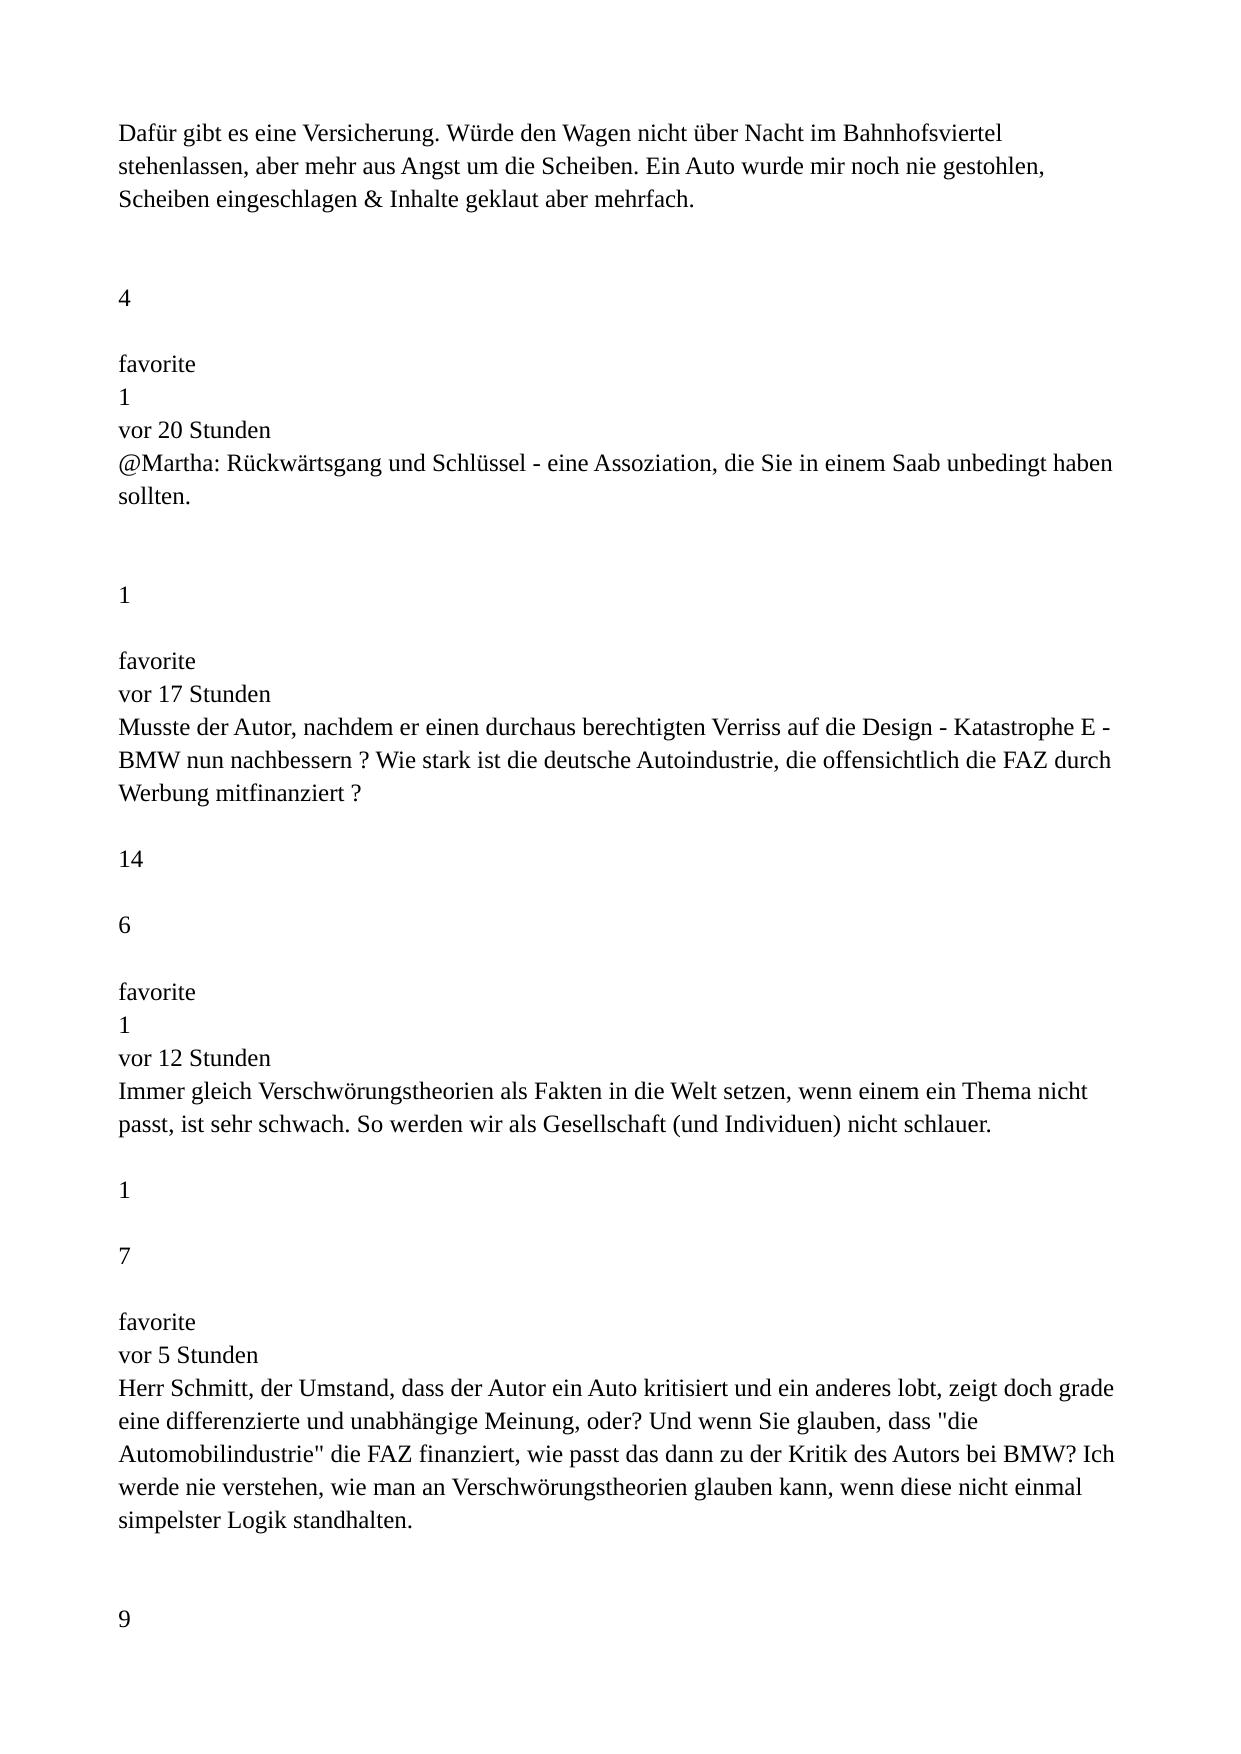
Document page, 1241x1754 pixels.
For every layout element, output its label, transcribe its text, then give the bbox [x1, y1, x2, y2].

text 1 [118, 1010, 1122, 1038]
text 1 [118, 1175, 1122, 1203]
text Dafür gibt es eine Versicherung. Würde den Wagen nicht über Nacht im Bahnhofsviertel stehenlassen, aber mehr aus Angst um die Scheiben. Ein Auto wurde mir noch nie gestohlen, Scheiben eingeschlagen & Inhalte geklaut aber mehrfach. [118, 118, 1122, 213]
text 7 [118, 1241, 1122, 1269]
text vor 17 Stunden [118, 679, 1122, 708]
text favorite [118, 1307, 1122, 1336]
text Herr Schmitt, der Umstand, dass der Autor ein Auto kritisiert und ein anderes lobt, zeigt doch grade eine differenzierte und unabhängige Meinung, oder? Und wenn Sie glauben, dass "die Automobilindustrie" die FAZ finanziert, wie passt das dann zu der Kritik des Autors bei BMW? Ich werde nie verstehen, wie man an Verschwörungstheorien glauben kann, wenn diese nicht einmal simpelster Logik standhalten. [118, 1373, 1122, 1534]
text 1 [118, 382, 1122, 411]
text 1 [118, 580, 1122, 609]
text Immer gleich Verschwörungstheorien als Fakten in die Welt setzen, wenn einem ein Thema nicht passt, ist sehr schwach. So werden wir als Gesellschaft (und Individuen) nicht schlauer. [118, 1076, 1122, 1137]
text @Martha: Rückwärtsgang und Schlüssel - eine Assoziation, die Sie in einem Saab unbedingt haben sollten. [118, 448, 1122, 510]
text 9 [118, 1604, 1122, 1633]
text Musste der Autor, nachdem er einen durchaus berechtigten Verriss auf die Design - Katastrophe E -BMW nun nachbessern ? Wie stark ist die deutsche Autoindustrie, die offensichtlich die FAZ durch Werbung mitfinanziert ? [118, 712, 1122, 807]
text vor 5 Stunden [118, 1340, 1122, 1369]
text favorite [118, 349, 1122, 378]
text vor 12 Stunden [118, 1043, 1122, 1071]
text 6 [118, 911, 1122, 939]
text vor 20 Stunden [118, 415, 1122, 444]
text 4 [118, 283, 1122, 312]
text favorite [118, 646, 1122, 675]
text favorite [118, 977, 1122, 1005]
text 14 [118, 844, 1122, 873]
